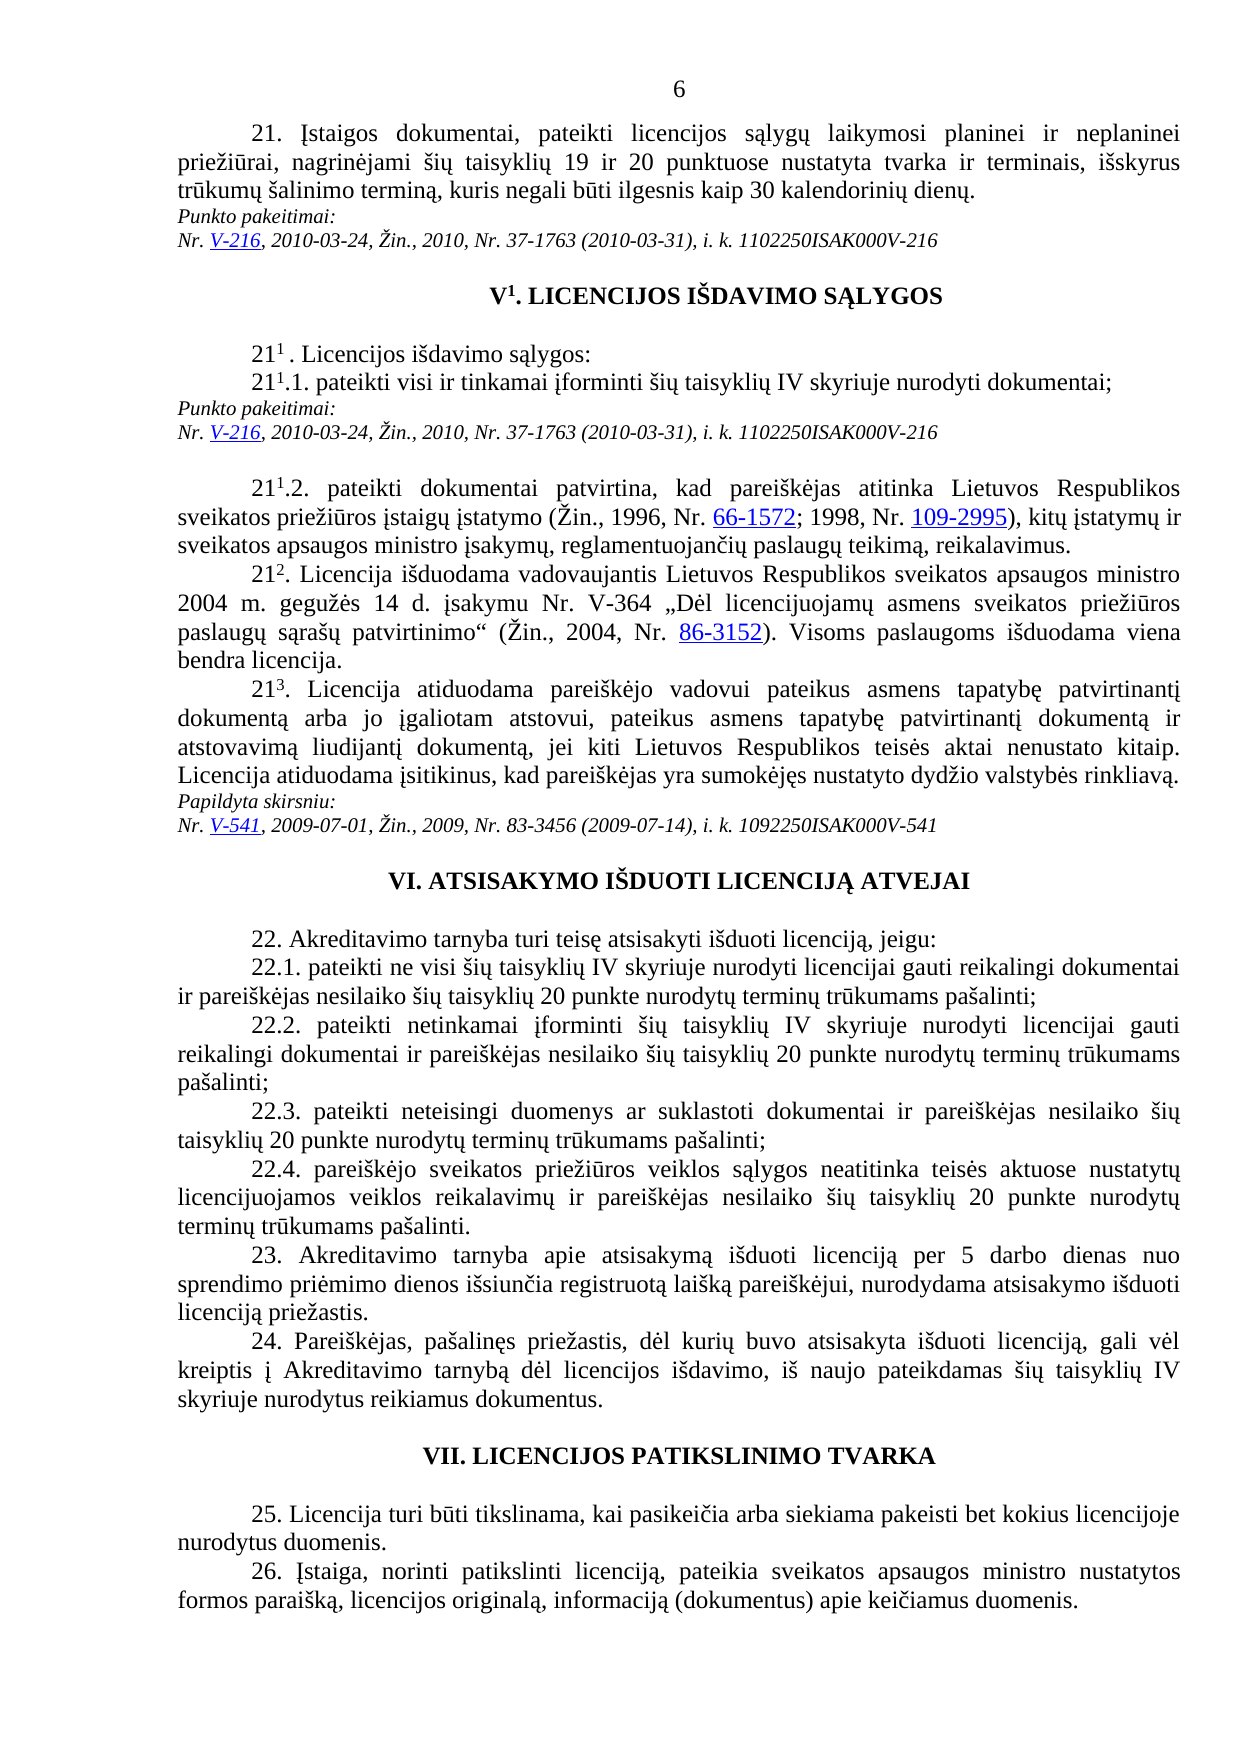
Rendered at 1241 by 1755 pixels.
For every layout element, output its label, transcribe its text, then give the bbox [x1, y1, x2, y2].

text 23. Akreditavimo tarnyba apie atsisakymą išduoti licenciją per 5 darbo dienas nuo sprendimo priėmimo dienos išsiunčia registruotą laišką pareiškėjui, nurodydama atsisakymo išduoti licenciją priežastis. [177, 1240, 1181, 1326]
text 22.2. pateikti netinkamai įforminti šių taisyklių IV skyriuje nurodyti licencijai gauti reikalingi dokumentai ir pareiškėjas nesilaiko šių taisyklių 20 punkte nurodytų terminų trūkumams pašalinti; [177, 1010, 1181, 1096]
text 22.1. pateikti ne visi šių taisyklių IV skyriuje nurodyti licencijai gauti reikalingi dokumentai ir pareiškėjas nesilaiko šių taisyklių 20 punkte nurodytų terminų trūkumams pašalinti; [177, 952, 1181, 1010]
text 22.4. pareiškėjo sveikatos priežiūros veiklos sąlygos neatitinka teisės aktuose nustatytų licencijuojamos veiklos reikalavimų ir pareiškėjas nesilaiko šių taisyklių 20 punkte nurodytų terminų trūkumams pašalinti. [177, 1154, 1181, 1240]
text 26. Įstaiga, norinti patikslinti licenciją, pateikia sveikatos apsaugos ministro nustatytos formos paraišką, licencijos originalą, informaciją (dokumentus) apie keičiamus duomenis. [177, 1556, 1181, 1614]
text 211 . Licencijos išdavimo sąlygos: [177, 339, 1181, 367]
text Papildyta skirsniu: [177, 789, 1181, 813]
text VI. ATSISAKYMO IŠDUOTI LICENCIJĄ ATVEJAI [177, 866, 1181, 895]
text 25. Licencija turi būti tikslinama, kai pasikeičia arba siekiama pakeisti bet kokius licencijoje nurodytus duomenis. [177, 1499, 1181, 1556]
text 21. Įstaigos dokumentai, pateikti licencijos sąlygų laikymosi planinei ir neplaninei priežiūrai, nagrinėjami šių taisyklių 19 ir 20 punktuose nustatyta tvarka ir terminais, išskyrus trūkumų šalinimo terminą, kuris negali būti ilgesnis kaip 30 kalendorinių dienų. [177, 118, 1181, 204]
text 213. Licencija atiduodama pareiškėjo vadovui pateikus asmens tapatybę patvirtinantį dokumentą arba jo įgaliotam atstovui, pateikus asmens tapatybę patvirtinantį dokumentą ir atstovavimą liudijantį dokumentą, jei kiti Lietuvos Respublikos teisės aktai nenustato kitaip. Licencija atiduodama įsitikinus, kad pareiškėjas yra sumokėjęs nustatyto dydžio valstybės rinkliavą. [177, 674, 1181, 789]
text Punkto pakeitimai: [177, 204, 1181, 228]
text Nr. V-216, 2010-03-24, Žin., 2010, Nr. 37-1763 (2010-03-31), i. k. 1102250ISAK000V-216 [177, 420, 1181, 444]
text 211.2. pateikti dokumentai patvirtina, kad pareiškėjas atitinka Lietuvos Respublikos sveikatos priežiūros įstaigų įstatymo (Žin., 1996, Nr. 66-1572; 1998, Nr. 109-2995), kitų įstatymų ir sveikatos apsaugos ministro įsakymų, reglamentuojančių paslaugų teikimą, reikalavimus. [177, 473, 1181, 559]
text 212. Licencija išduodama vadovaujantis Lietuvos Respublikos sveikatos apsaugos ministro 2004 m. gegužės 14 d. įsakymu Nr. V-364 „Dėl licencijuojamų asmens sveikatos priežiūros paslaugų sąrašų patvirtinimo“ (Žin., 2004, Nr. 86-3152). Visoms paslaugoms išduodama viena bendra licencija. [177, 559, 1181, 674]
text Nr. V-216, 2010-03-24, Žin., 2010, Nr. 37-1763 (2010-03-31), i. k. 1102250ISAK000V-216 [177, 228, 1181, 252]
text V1. LICENCIJOS IŠDAVIMO SĄLYGOS [177, 281, 1181, 310]
text VII. LICENCIJOS PATIKSLINIMO TVARKA [177, 1441, 1181, 1470]
text 24. Pareiškėjas, pašalinęs priežastis, dėl kurių buvo atsisakyta išduoti licenciją, gali vėl kreiptis į Akreditavimo tarnybą dėl licencijos išdavimo, iš naujo pateikdamas šių taisyklių IV skyriuje nurodytus reikiamus dokumentus. [177, 1326, 1181, 1412]
text Punkto pakeitimai: [177, 396, 1181, 420]
text 211.1. pateikti visi ir tinkamai įforminti šių taisyklių IV skyriuje nurodyti dokumentai; [177, 367, 1181, 396]
text Nr. V-541, 2009-07-01, Žin., 2009, Nr. 83-3456 (2009-07-14), i. k. 1092250ISAK000V-541 [177, 813, 1181, 837]
text 22. Akreditavimo tarnyba turi teisę atsisakyti išduoti licenciją, jeigu: [177, 924, 1181, 952]
text 22.3. pateikti neteisingi duomenys ar suklastoti dokumentai ir pareiškėjas nesilaiko šių taisyklių 20 punkte nurodytų terminų trūkumams pašalinti; [177, 1096, 1181, 1154]
